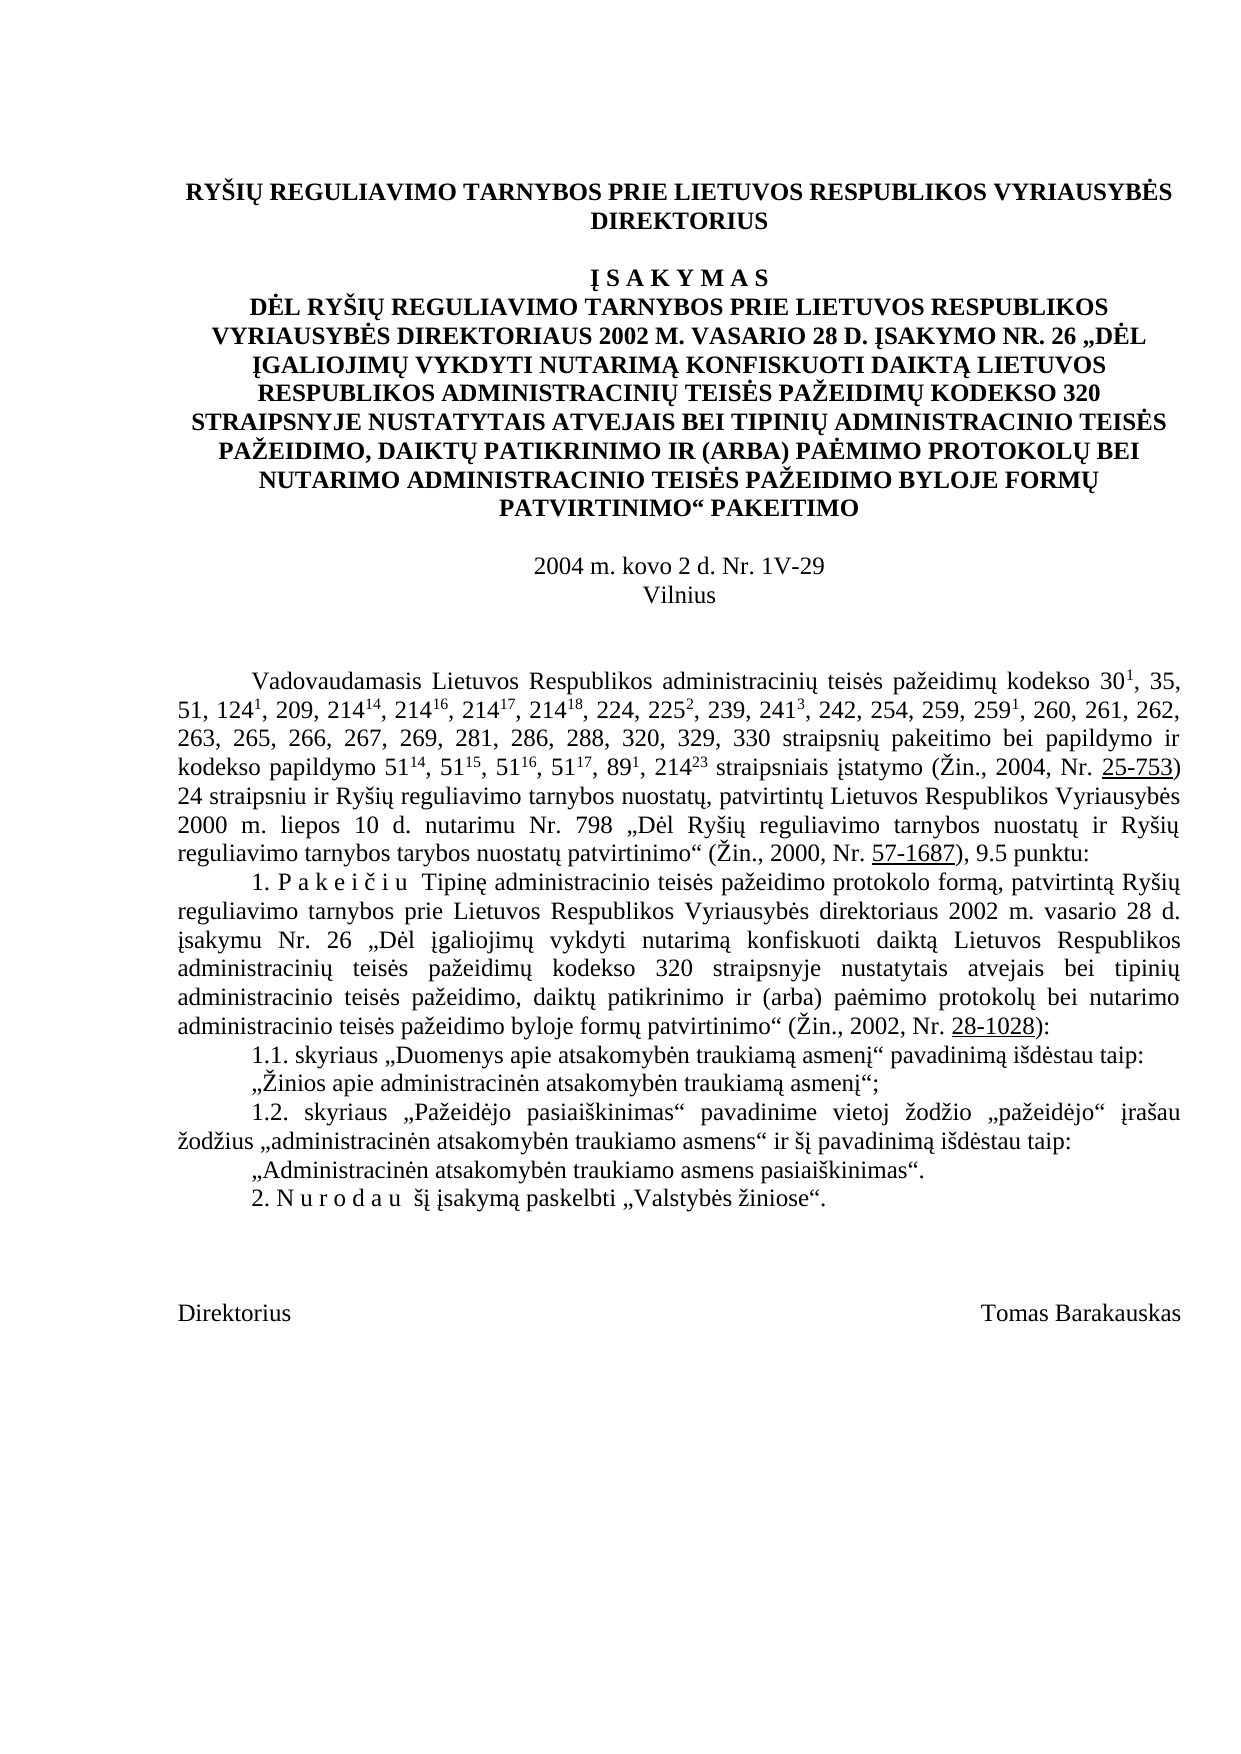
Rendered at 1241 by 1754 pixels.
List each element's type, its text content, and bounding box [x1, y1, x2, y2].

text Į S A K Y M A S [177, 263, 1181, 292]
text 1.1. skyriaus „Duomenys apie atsakomybėn traukiamą asmenį“ pavadinimą išdėstau taip: [177, 1040, 1181, 1068]
text Vilnius [177, 580, 1181, 608]
text DĖL RYŠIŲ REGULIAVIMO TARNYBOS PRIE LIETUVOS RESPUBLIKOS VYRIAUSYBĖS DIREKTORIAUS 2002 M. VASARIO 28 D. ĮSAKYMO NR. 26 „DĖL ĮGALIOJIMŲ VYKDYTI NUTARIMĄ KONFISKUOTI DAIKTĄ LIETUVOS RESPUBLIKOS ADMINISTRACINIŲ TEISĖS PAŽEIDIMŲ KODEKSO 320 STRAIPSNYJE NUSTATYTAIS ATVEJAIS BEI TIPINIŲ ADMINISTRACINIO TEISĖS PAŽEIDIMO, DAIKTŲ PATIKRINIMO IR (ARBA) PAĖMIMO PROTOKOLŲ BEI NUTARIMO ADMINISTRACINIO TEISĖS PAŽEIDIMO BYLOJE FORMŲ PATVIRTINIMO“ PAKEITIMO [177, 292, 1181, 522]
text 1. Pakeičiu Tipinę administracinio teisės pažeidimo protokolo formą, patvirtintą Ryšių reguliavimo tarnybos prie Lietuvos Respublikos Vyriausybės direktoriaus 2002 m. vasario 28 d. įsakymu Nr. 26 „Dėl įgaliojimų vykdyti nutarimą konfiskuoti daiktą Lietuvos Respublikos administracinių teisės pažeidimų kodekso 320 straipsnyje nustatytais atvejais bei tipinių administracinio teisės pažeidimo, daiktų patikrinimo ir (arba) paėmimo protokolų bei nutarimo administracinio teisės pažeidimo byloje formų patvirtinimo“ (Žin., 2002, Nr. 28-1028): [177, 867, 1181, 1040]
text 2004 m. kovo 2 d. Nr. 1V-29 [177, 551, 1181, 580]
text 2. Nurodau šį įsakymą paskelbti „Valstybės žiniose“. [177, 1183, 1181, 1212]
text RYŠIŲ REGULIAVIMO TARNYBOS PRIE LIETUVOS RESPUBLIKOS VYRIAUSYBĖS DIREKTORIUS [177, 177, 1181, 235]
text „Administracinėn atsakomybėn traukiamo asmens pasiaiškinimas“. [177, 1155, 1181, 1183]
text „Žinios apie administracinėn atsakomybėn traukiamą asmenį“; [177, 1068, 1181, 1097]
text Vadovaudamasis Lietuvos Respublikos administracinių teisės pažeidimų kodekso 301, 35, 51, 1241, 209, 21414, 21416, 21417, 21418, 224, 2252, 239, 2413, 242, 254, 259, 2591, 260, 261, 262, 263, 265, 266, 267, 269, 281, 286, 288, 320, 329, 330 straipsnių pakeitimo bei papildymo ir kodekso papildymo 5114, 5115, 5116, 5117, 891, 21423 straipsniais įstatymo (Žin., 2004, Nr. 25-753) 24 straipsniu ir Ryšių reguliavimo tarnybos nuostatų, patvirtintų Lietuvos Respublikos Vyriausybės 2000 m. liepos 10 d. nutarimu Nr. 798 „Dėl Ryšių reguliavimo tarnybos nuostatų ir Ryšių reguliavimo tarnybos tarybos nuostatų patvirtinimo“ (Žin., 2000, Nr. 57-1687), 9.5 punktu: [177, 666, 1181, 867]
text Direktorius Tomas Barakauskas [177, 1298, 1181, 1327]
text 1.2. skyriaus „Pažeidėjo pasiaiškinimas“ pavadinime vietoj žodžio „pažeidėjo“ įrašau žodžius „administracinėn atsakomybėn traukiamo asmens“ ir šį pavadinimą išdėstau taip: [177, 1097, 1181, 1155]
